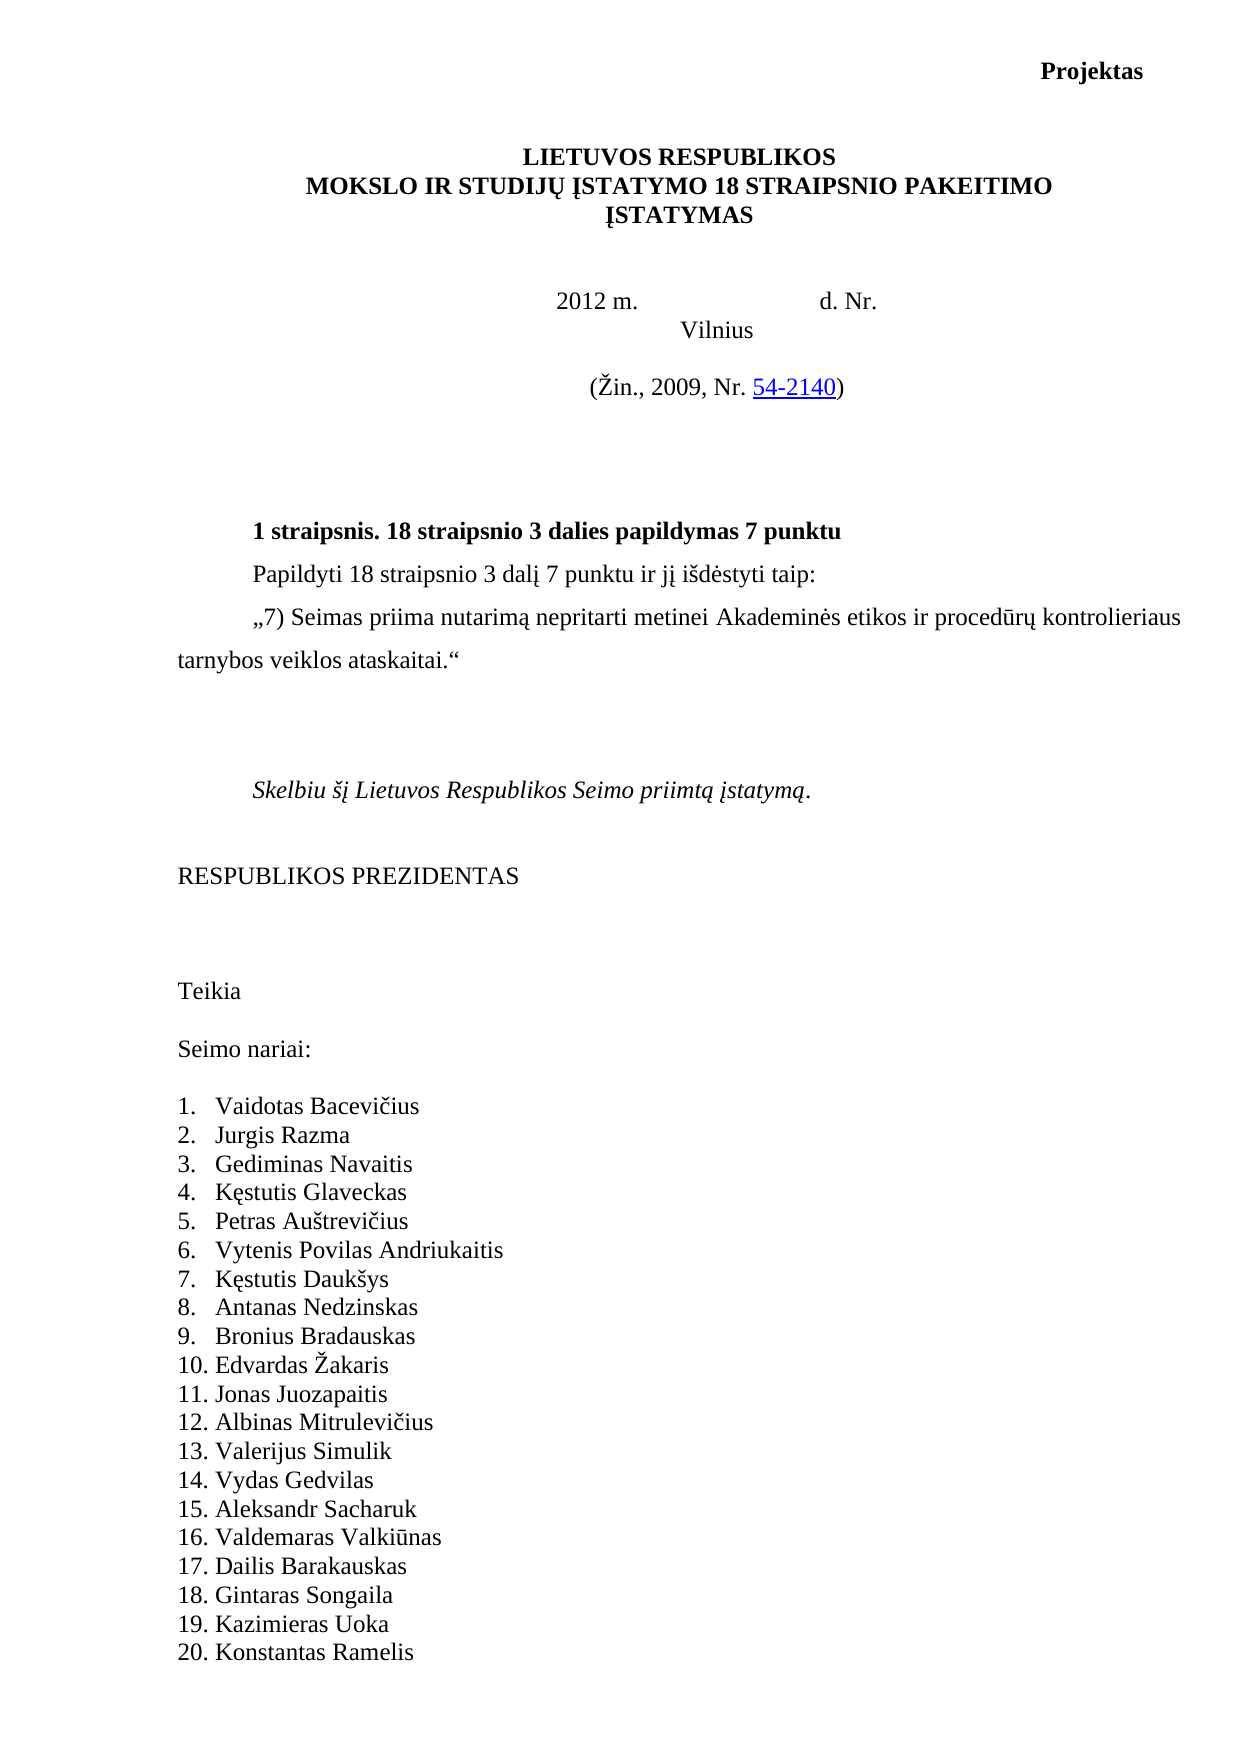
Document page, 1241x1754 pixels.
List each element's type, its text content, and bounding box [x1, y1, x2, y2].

text „7) Seimas priima nutarimą nepritarti metinei Akademinės etikos ir procedūrų kontrolieriaus tarnybos veiklos ataskaitai.“ [177, 602, 1181, 674]
text RESPUBLIKOS PREZIDENTAS [177, 861, 1181, 890]
text (Žin., 2009, Nr. 54-2140) [177, 372, 1181, 401]
text 8. Antanas Nedzinskas [177, 1292, 1181, 1321]
text 15. Aleksandr Sacharuk [177, 1494, 1181, 1522]
text Teikia [177, 976, 1181, 1005]
text 9. Bronius Bradauskas [177, 1321, 1181, 1350]
text 13. Valerijus Simulik [177, 1436, 1181, 1465]
text 4. Kęstutis Glaveckas [177, 1177, 1181, 1206]
text MOKSLO IR STUDIJŲ ĮSTATYMO 18 STRAIPSNIO PAKEITIMO [177, 171, 1181, 200]
text 11. Jonas Juozapaitis [177, 1379, 1181, 1407]
text 7. Kęstutis Daukšys [177, 1264, 1181, 1292]
text Seimo nariai: [177, 1034, 1181, 1062]
text 10. Edvardas Žakaris [177, 1350, 1181, 1379]
text Papildyti 18 straipsnio 3 dalį 7 punktu ir jį išdėstyti taip: [177, 559, 1181, 588]
text ĮSTATYMAS [177, 200, 1181, 229]
text 3. Gediminas Navaitis [177, 1149, 1181, 1177]
text 19. Kazimieras Uoka [177, 1609, 1181, 1637]
text Vilnius [177, 315, 1181, 344]
text 5. Petras Auštrevičius [177, 1206, 1181, 1235]
text 6. Vytenis Povilas Andriukaitis [177, 1235, 1181, 1264]
text Skelbiu šį Lietuvos Respublikos Seimo priimtą įstatymą. [177, 775, 1181, 804]
text 18. Gintaras Songaila [177, 1580, 1181, 1609]
text 1 straipsnis. 18 straipsnio 3 dalies papildymas 7 punktu [177, 516, 1181, 545]
text 2. Jurgis Razma [177, 1120, 1181, 1149]
text 12. Albinas Mitrulevičius [177, 1407, 1181, 1436]
text Projektas [927, 56, 1181, 85]
text 20. Konstantas Ramelis [177, 1637, 1181, 1666]
text 17. Dailis Barakauskas [177, 1551, 1181, 1580]
text 16. Valdemaras Valkiūnas [177, 1522, 1181, 1551]
text 2012 m. d. Nr. [177, 286, 1181, 315]
text LIETUVOS RESPUBLIKOS [177, 142, 1181, 171]
text 1. Vaidotas Bacevičius [177, 1091, 1181, 1120]
text 14. Vydas Gedvilas [177, 1465, 1181, 1494]
